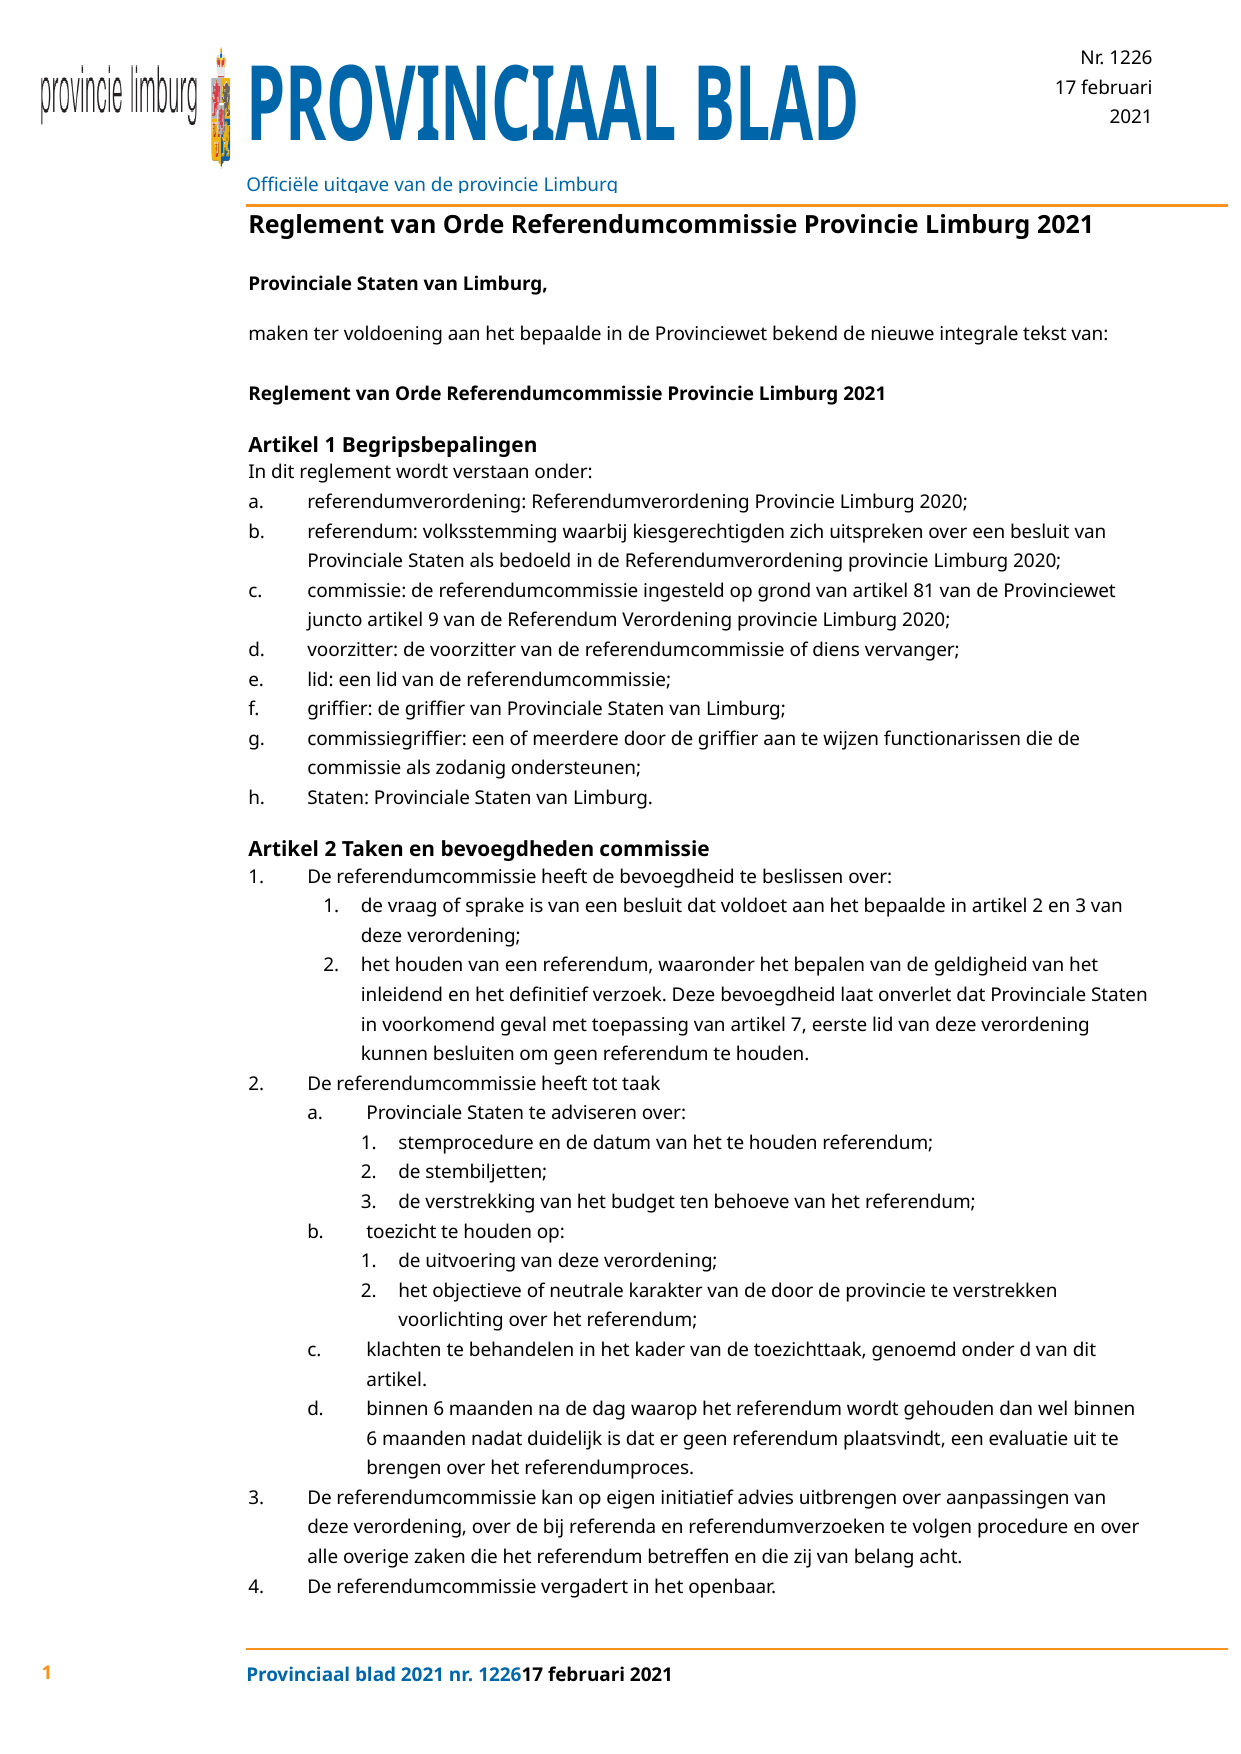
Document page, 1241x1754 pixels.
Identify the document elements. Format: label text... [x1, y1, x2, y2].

list griffier: de griffier van Provinciale Staten van Limburg; [248, 695, 1152, 721]
list commissie: de referendumcommissie ingesteld op grond van artikel 81 van de Provinciewet juncto artikel 9 van de Referendum Verordening provincie Limburg 2020; [248, 577, 1152, 632]
list de uitvoering van deze verordening; [361, 1247, 1152, 1273]
list de stembiljetten; [361, 1159, 1152, 1184]
list De referendumcommissie kan op eigen initiatief advies uitbrengen over aanpassingen van deze verordening, over de bij referenda en referendumverzoeken te volgen procedure en over alle overige zaken die het referendum betreffen en die zij van belang acht. [248, 1484, 1152, 1569]
picture [41, 47, 231, 172]
list de verstrekking van het budget ten behoeve van het referendum; [361, 1188, 1152, 1214]
list het objectieve of neutrale karakter van de door de provincie te verstrekken voorlichting over het referendum; [361, 1277, 1152, 1332]
list referendumverordening: Referendumverordening Provincie Limburg 2020; [248, 488, 1152, 514]
list klachten te behandelen in het kader van de toezichttaak, genoemd onder d van dit artikel. [307, 1336, 1152, 1392]
text Reglement van Orde Referendumcommissie Provincie Limburg 2021 [248, 380, 1152, 406]
text In dit reglement wordt verstaan onder: [248, 459, 1152, 484]
text Reglement van Orde Referendumcommissie Provincie Limburg 2021 [248, 207, 1152, 241]
list Staten: Provinciale Staten van Limburg. [248, 784, 1152, 810]
list commissiegriffier: een of meerdere door de griffier aan te wijzen functionarissen die de commissie als zodanig ondersteunen; [248, 725, 1152, 780]
list lid: een lid van de referendumcommissie; [248, 666, 1152, 691]
text maken ter voldoening aan het bepaalde in de Provinciewet bekend de nieuwe integrale tekst van: [248, 321, 1152, 346]
list voorzitter: de voorzitter van de referendumcommissie of diens vervanger; [248, 636, 1152, 662]
list Provinciale Staten te adviseren over: [307, 1099, 1152, 1125]
text Provinciale Staten van Limburg, [248, 270, 1152, 296]
list De referendumcommissie vergadert in het openbaar. [248, 1573, 1152, 1599]
text Artikel 2 Taken en bevoegdheden commissie [248, 834, 1152, 863]
text Artikel 1 Begripsbepalingen [248, 430, 1152, 459]
list stemprocedure en de datum van het te houden referendum; [361, 1129, 1152, 1155]
list het houden van een referendum, waaronder het bepalen van de geldigheid van het inleidend en het definitief verzoek. Deze bevoegdheid laat onverlet dat Provinciale Staten in voorkomend geval met toepassing van artikel 7, eerste lid van deze verordening kunnen besluiten om geen referendum te houden. [323, 952, 1152, 1066]
list binnen 6 maanden na de dag waarop het referendum wordt gehouden dan wel binnen 6 maanden nadat duidelijk is dat er geen referendum plaatsvindt, een evaluatie uit te brengen over het referendumproces. [307, 1395, 1152, 1480]
list referendum: volksstemming waarbij kiesgerechtigden zich uitspreken over een besluit van Provinciale Staten als bedoeld in de Referendumverordening provincie Limburg 2020; [248, 518, 1152, 573]
list De referendumcommissie heeft tot taak [248, 1070, 1152, 1096]
list toezicht te houden op: [307, 1218, 1152, 1244]
list De referendumcommissie heeft de bevoegdheid te beslissen over: [248, 863, 1152, 889]
list de vraag of sprake is van een besluit dat voldoet aan het bepaalde in artikel 2 en 3 van deze verordening; [323, 892, 1152, 948]
